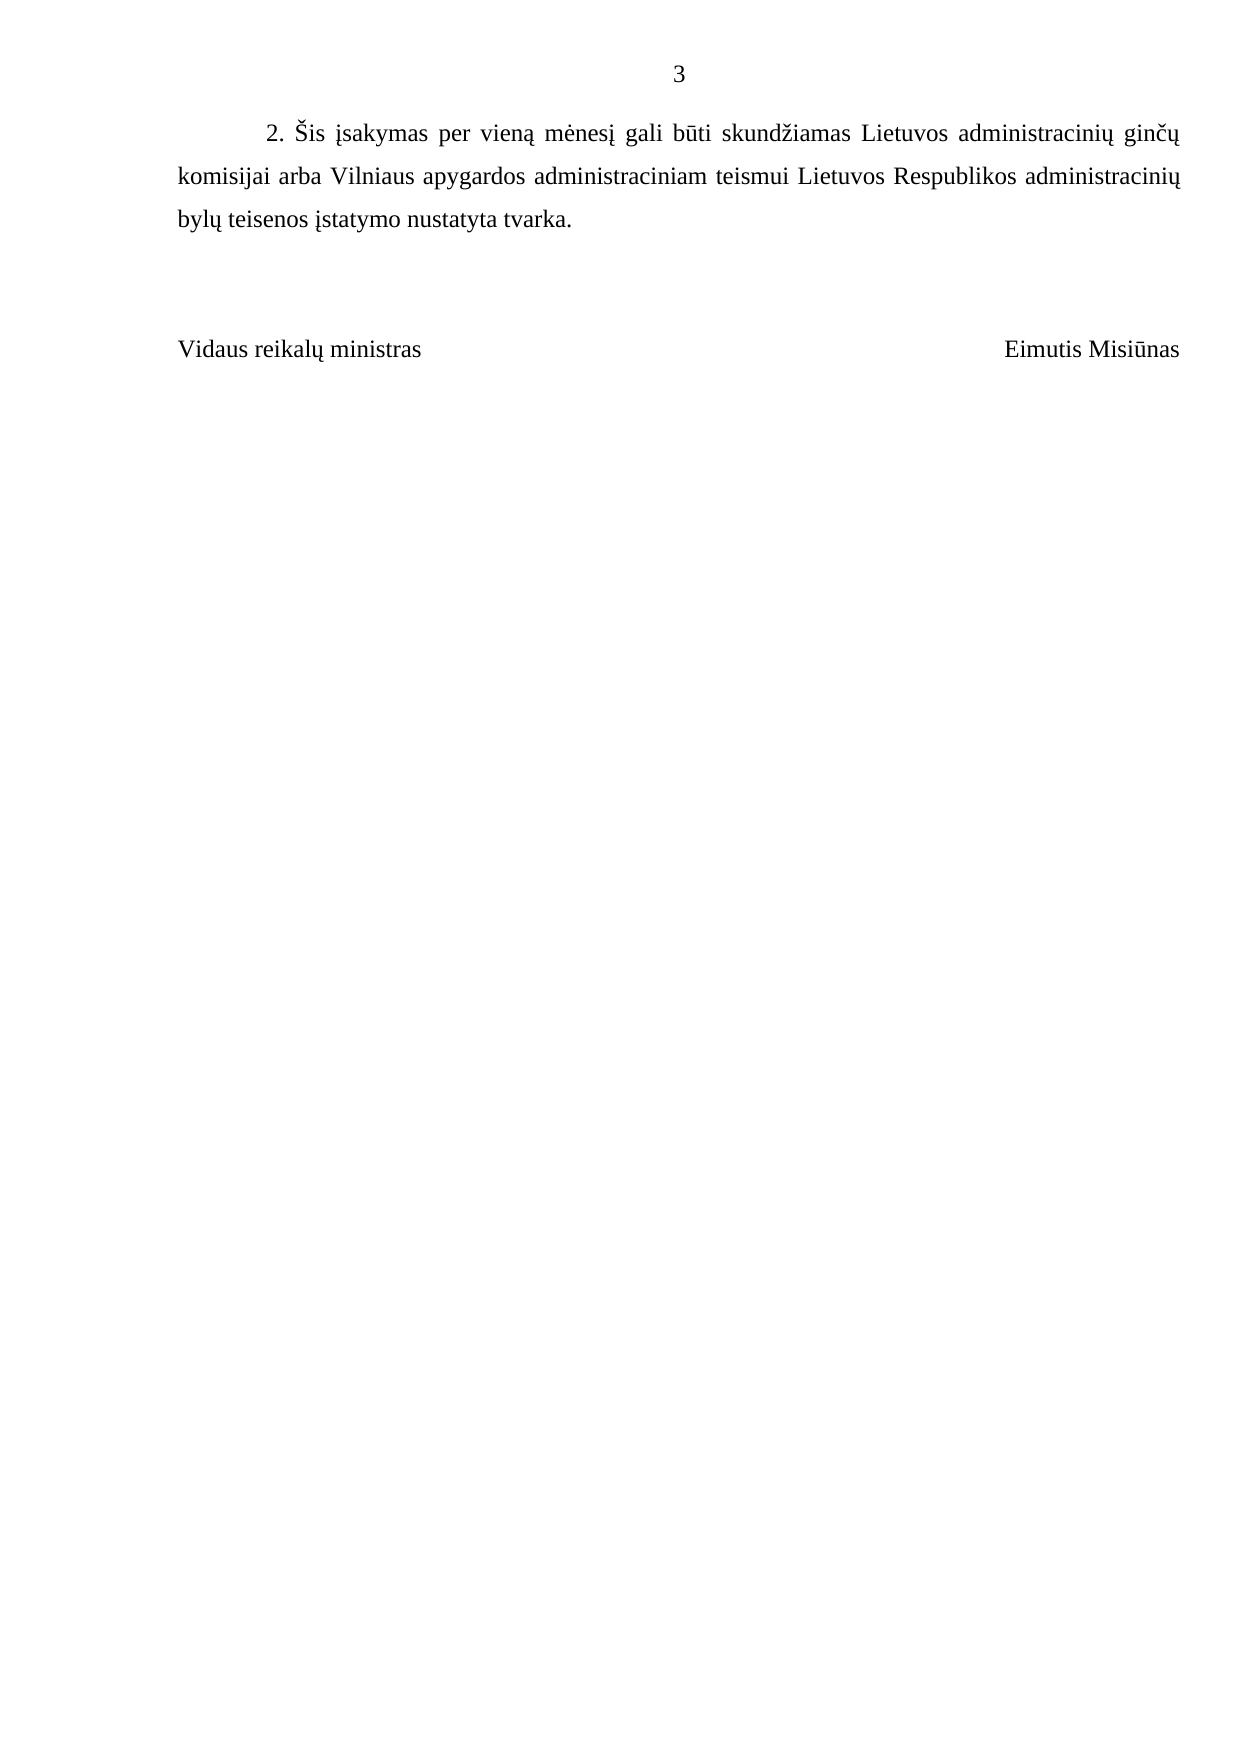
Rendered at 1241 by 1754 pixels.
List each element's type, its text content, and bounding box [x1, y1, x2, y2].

text 2. Šis įsakymas per vieną mėnesį gali būti skundžiamas Lietuvos administracinių ginčų komisijai arba Vilniaus apygardos administraciniam teismui Lietuvos Respublikos administracinių bylų teisenos įstatymo nustatyta tvarka. [177, 118, 1181, 233]
text Vidaus reikalų ministras Eimutis Misiūnas [177, 334, 1181, 362]
